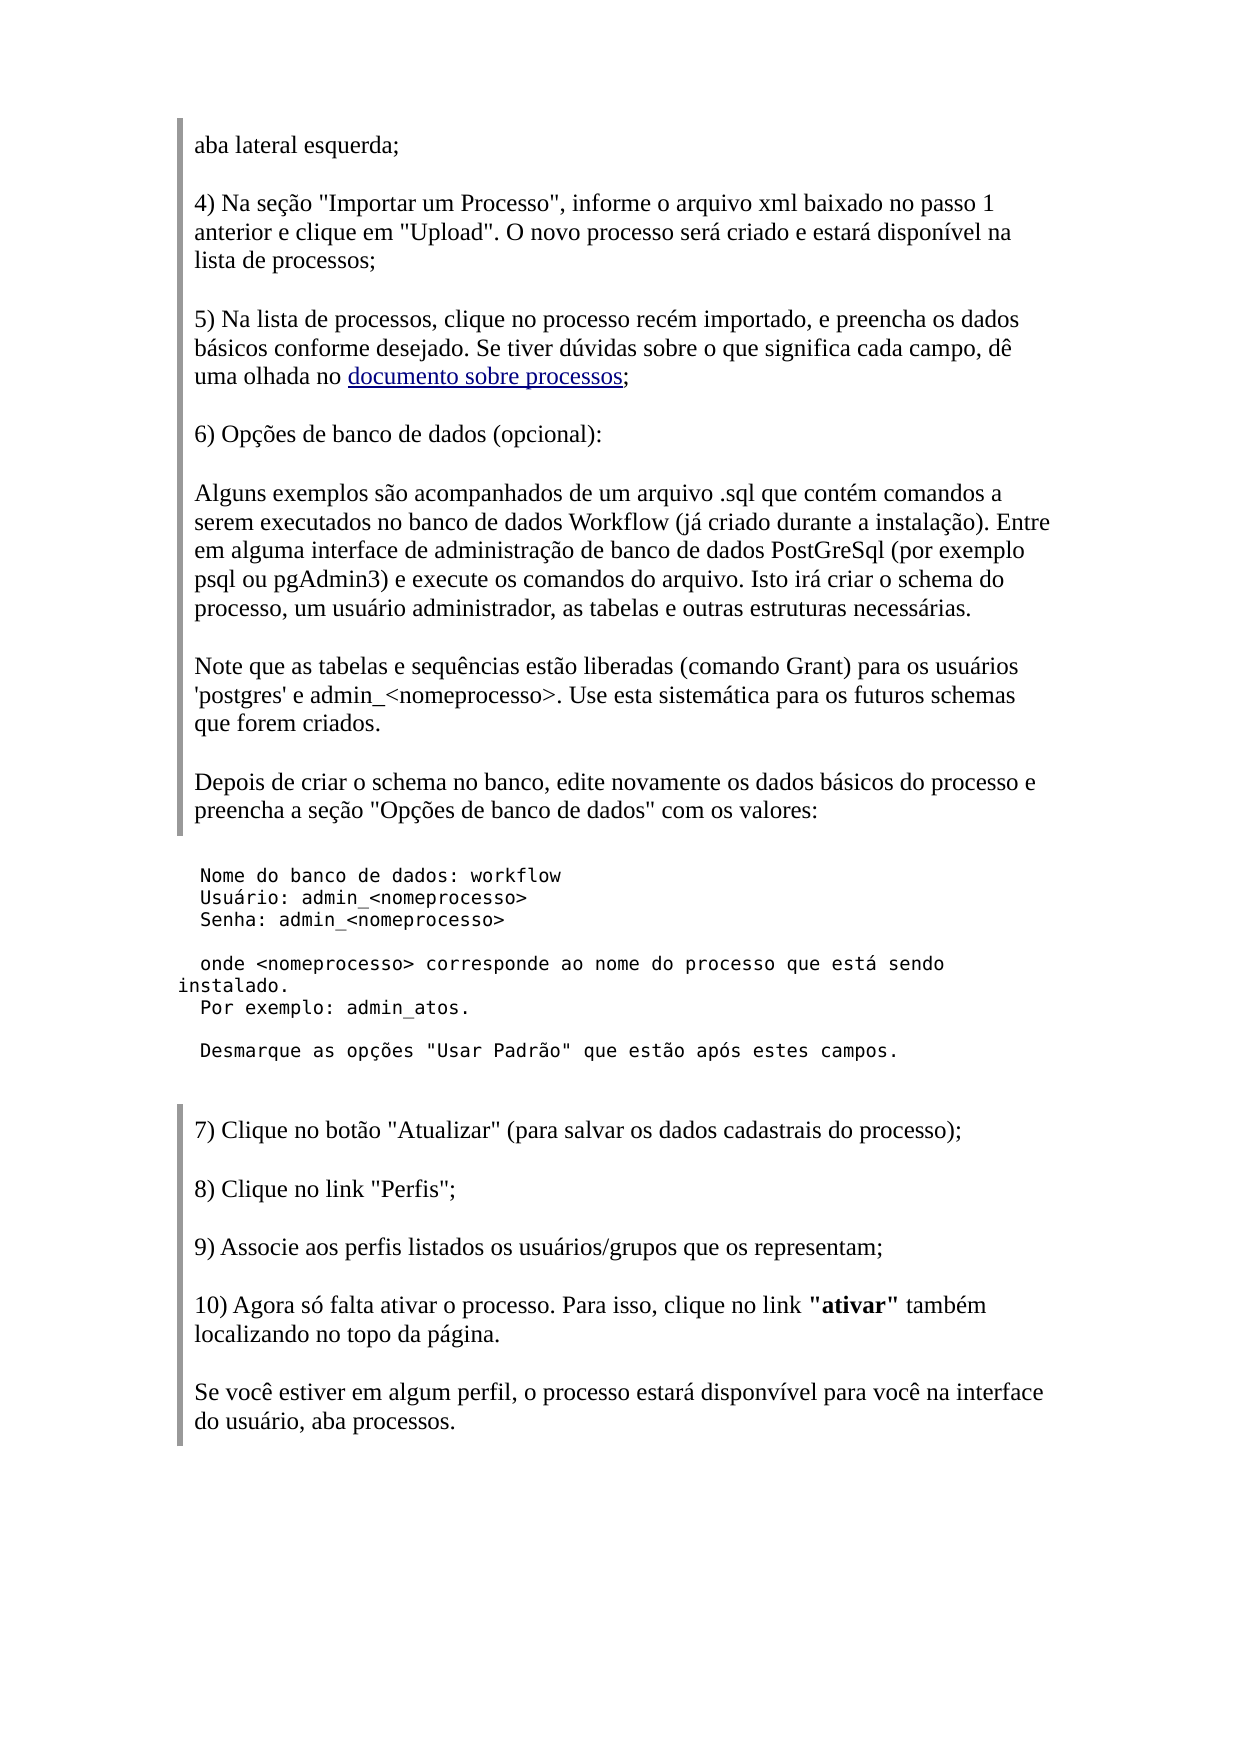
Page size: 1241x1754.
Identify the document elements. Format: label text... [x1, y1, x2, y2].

text Nome do banco de dados: workflow Usuário: admin_<nomeprocesso> Senha: admin_<nomeprocesso> onde <nomeprocesso> corresponde ao nome do processo que está sendo instalado. Por exemplo: admin_atos. Desmarque as opções "Usar Padrão" que estão após estes campos. [177, 866, 1063, 1062]
text Depois de criar o schema no banco, edite novamente os dados básicos do processo e preencha a seção "Opções de banco de dados" com os valores: [183, 755, 1063, 836]
text 9) Associe aos perfis listados os usuários/grupos que os representam; [183, 1220, 1063, 1261]
text 10) Agora só falta ativar o processo. Para isso, clique no link "ativar" também localizando no topo da página. [183, 1278, 1063, 1348]
text 7) Clique no botão "Atualizar" (para salvar os dados cadastrais do processo); [183, 1104, 1063, 1144]
text Se você estiver em algum perfil, o processo estará disponvível para você na interface do usuário, aba processos. [183, 1365, 1063, 1446]
text 6) Opções de banco de dados (opcional): [183, 408, 1063, 448]
text Alguns exemplos são acompanhados de um arquivo .sql que contém comandos a serem executados no banco de dados Workflow (já criado durante a instalação). Entre em alguma interface de administração de banco de dados PostGreSql (por exemplo psql ou pgAdmin3) e execute os comandos do arquivo. Isto irá criar o schema do processo, um usuário administrador, as tabelas e outras estruturas necessárias. [183, 466, 1063, 622]
text 4) Na seção "Importar um Processo", informe o arquivo xml baixado no passo 1 anterior e clique em "Upload". O novo processo será criado e estará disponível na lista de processos; [183, 176, 1063, 274]
text Note que as tabelas e sequências estão liberadas (comando Grant) para os usuários 'postgres' e admin_<nomeprocesso>. Use esta sistemática para os futuros schemas que forem criados. [183, 639, 1063, 737]
text 8) Clique no link "Perfis"; [183, 1162, 1063, 1202]
text 5) Na lista de processos, clique no processo recém importado, e preencha os dados básicos conforme desejado. Se tiver dúvidas sobre o que significa cada campo, dê uma olhada no documento sobre processos; [183, 292, 1063, 390]
text aba lateral esquerda; [183, 118, 1063, 159]
